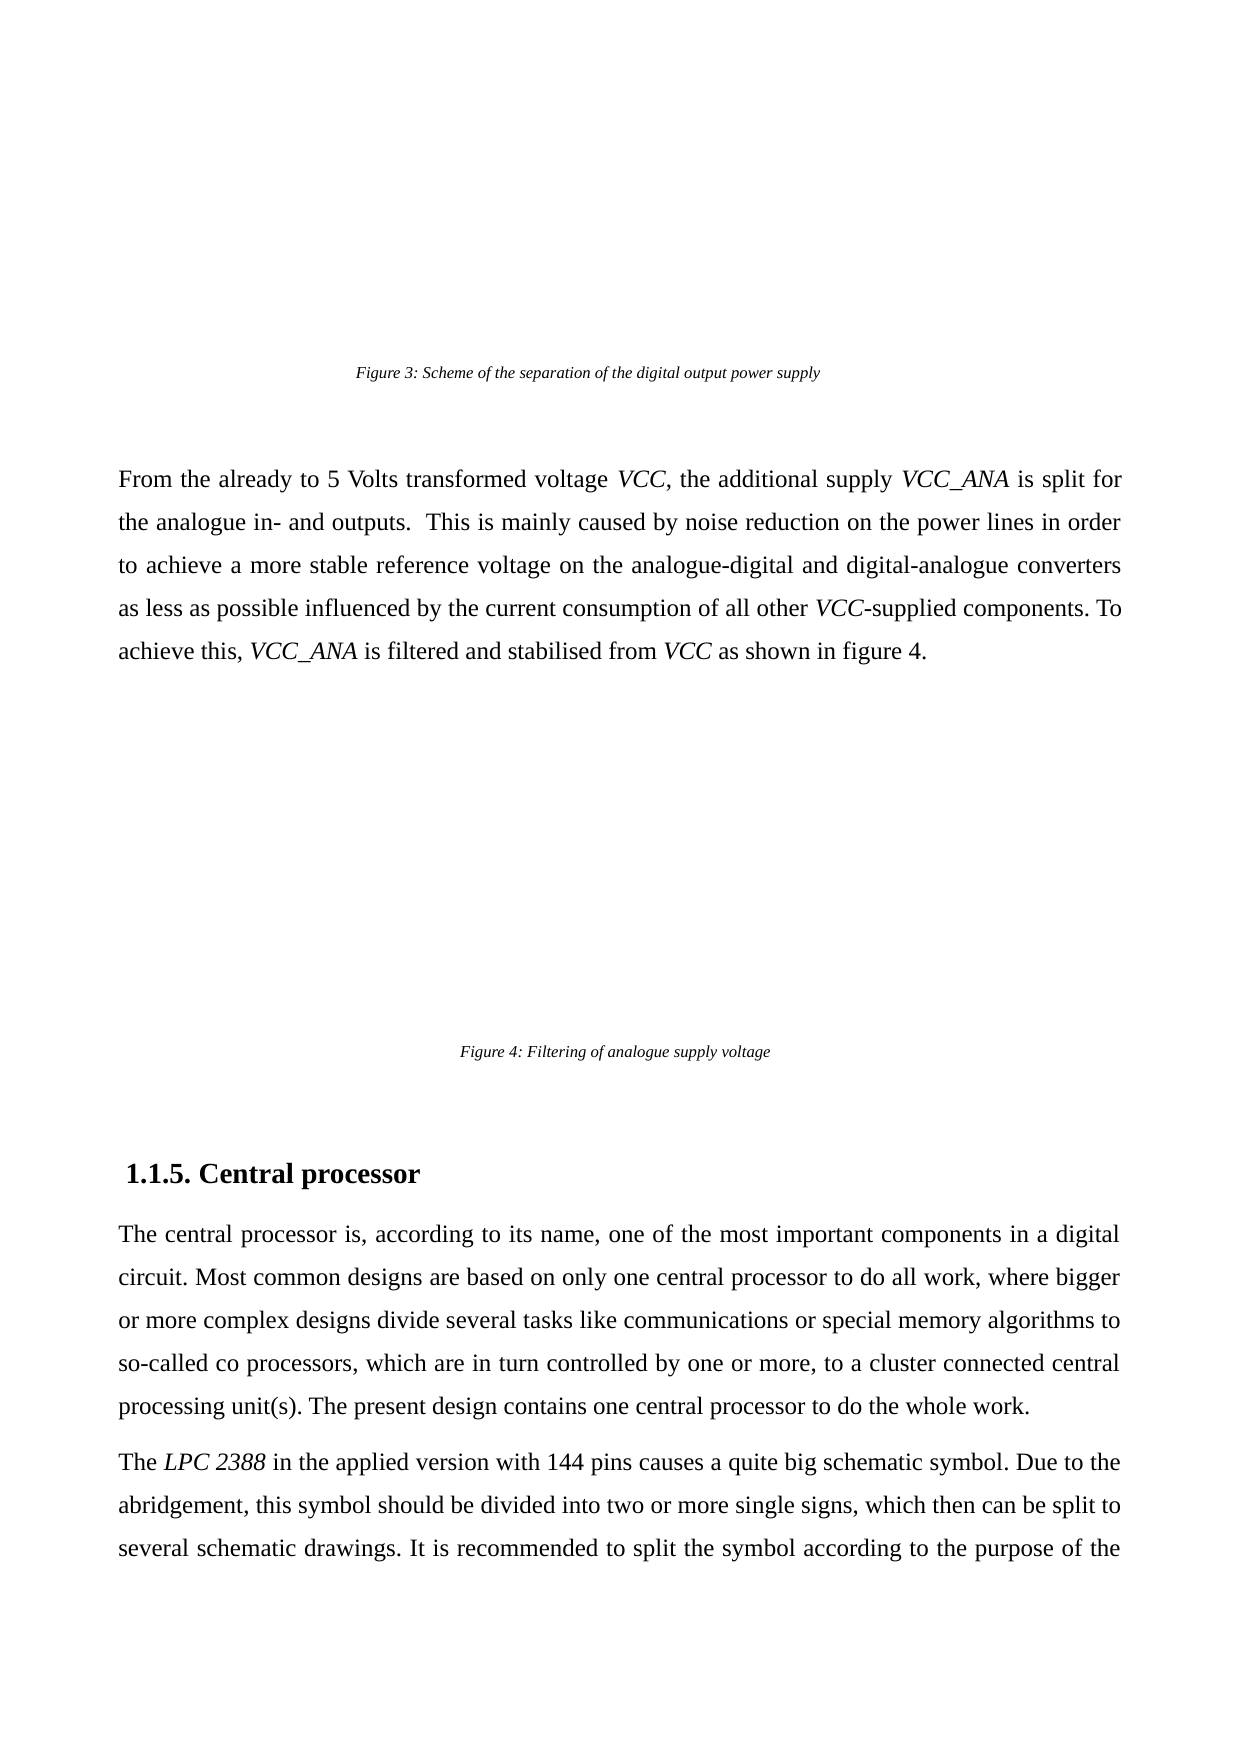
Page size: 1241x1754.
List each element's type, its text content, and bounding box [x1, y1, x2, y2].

text Figure 4: Filtering of analogue supply voltage [460, 704, 780, 1061]
text From the already to 5 Volts transformed voltage VCC, the additional supply VCC_ANA is split for the analogue in- and outputs. This is mainly caused by noise reduction on the power lines in order to achieve a more stable reference voltage on the analogue-digital and digital-analogue converters as less as possible influenced by the current consumption of all other VCC-supplied components. To achieve this, VCC_ANA is filtered and stabilised from VCC as shown in figure 4. [118, 464, 1122, 665]
text The LPC 2388 in the applied version with 144 pins causes a quite big schematic symbol. Due to the abridgement, this symbol should be divided into two or more single signs, which then can be split to several schematic drawings. It is recommended to split the symbol according to the purpose of the [118, 1447, 1122, 1562]
text The central processor is, according to its name, one of the most important components in a digital circuit. Most common designs are based on only one central processor to do all work, where bigger or more complex designs divide several tasks like communications or special memory algorithms to so-called co processors, which are in turn controlled by one or more, to a cluster connected central processing unit(s). The present design contains one central processor to do the whole work. [118, 1219, 1122, 1420]
subtitle Central processor [118, 1156, 1122, 1189]
text Figure 3: Scheme of the separation of the digital output power supply [356, 134, 905, 382]
